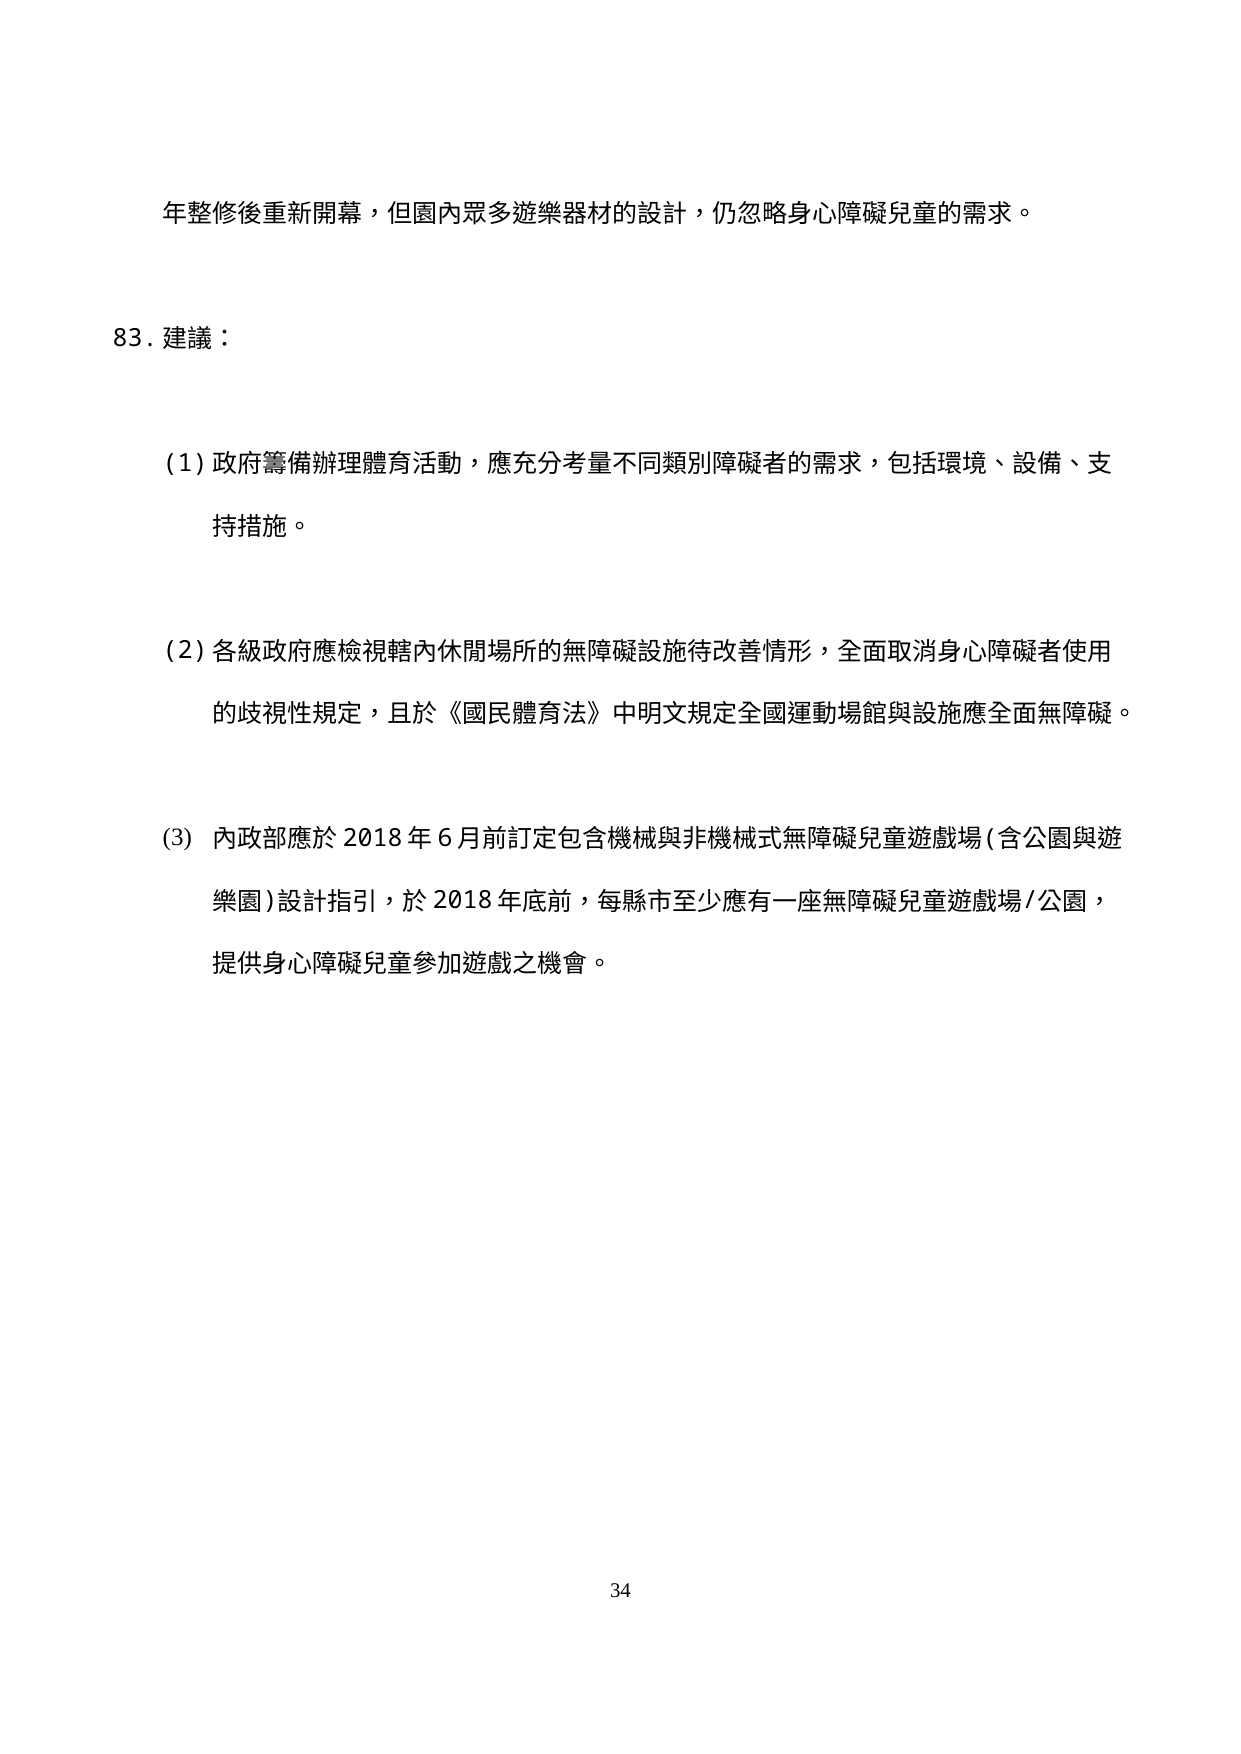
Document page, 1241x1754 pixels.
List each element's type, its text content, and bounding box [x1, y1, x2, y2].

list 建議： [112, 295, 1128, 357]
list 內政部應於2018年6月前訂定包含機械與非機械式無障礙兒童遊戲場(含公園與遊樂園)設計指引，於2018年底前，每縣市至少應有一座無障礙兒童遊戲場/公園，提供身心障礙兒童參加遊戲之機會。 [162, 795, 1128, 982]
list 年整修後重新開幕，但園內眾多遊樂器材的設計，仍忽略身心障礙兒童的需求。 [112, 170, 1128, 232]
list 政府籌備辦理體育活動，應充分考量不同類別障礙者的需求，包括環境、設備、支持措施。 [162, 420, 1128, 545]
list 各級政府應檢視轄內休閒場所的無障礙設施待改善情形，全面取消身心障礙者使用的歧視性規定，且於《國民體育法》中明文規定全國運動場館與設施應全面無障礙。 [162, 607, 1128, 732]
